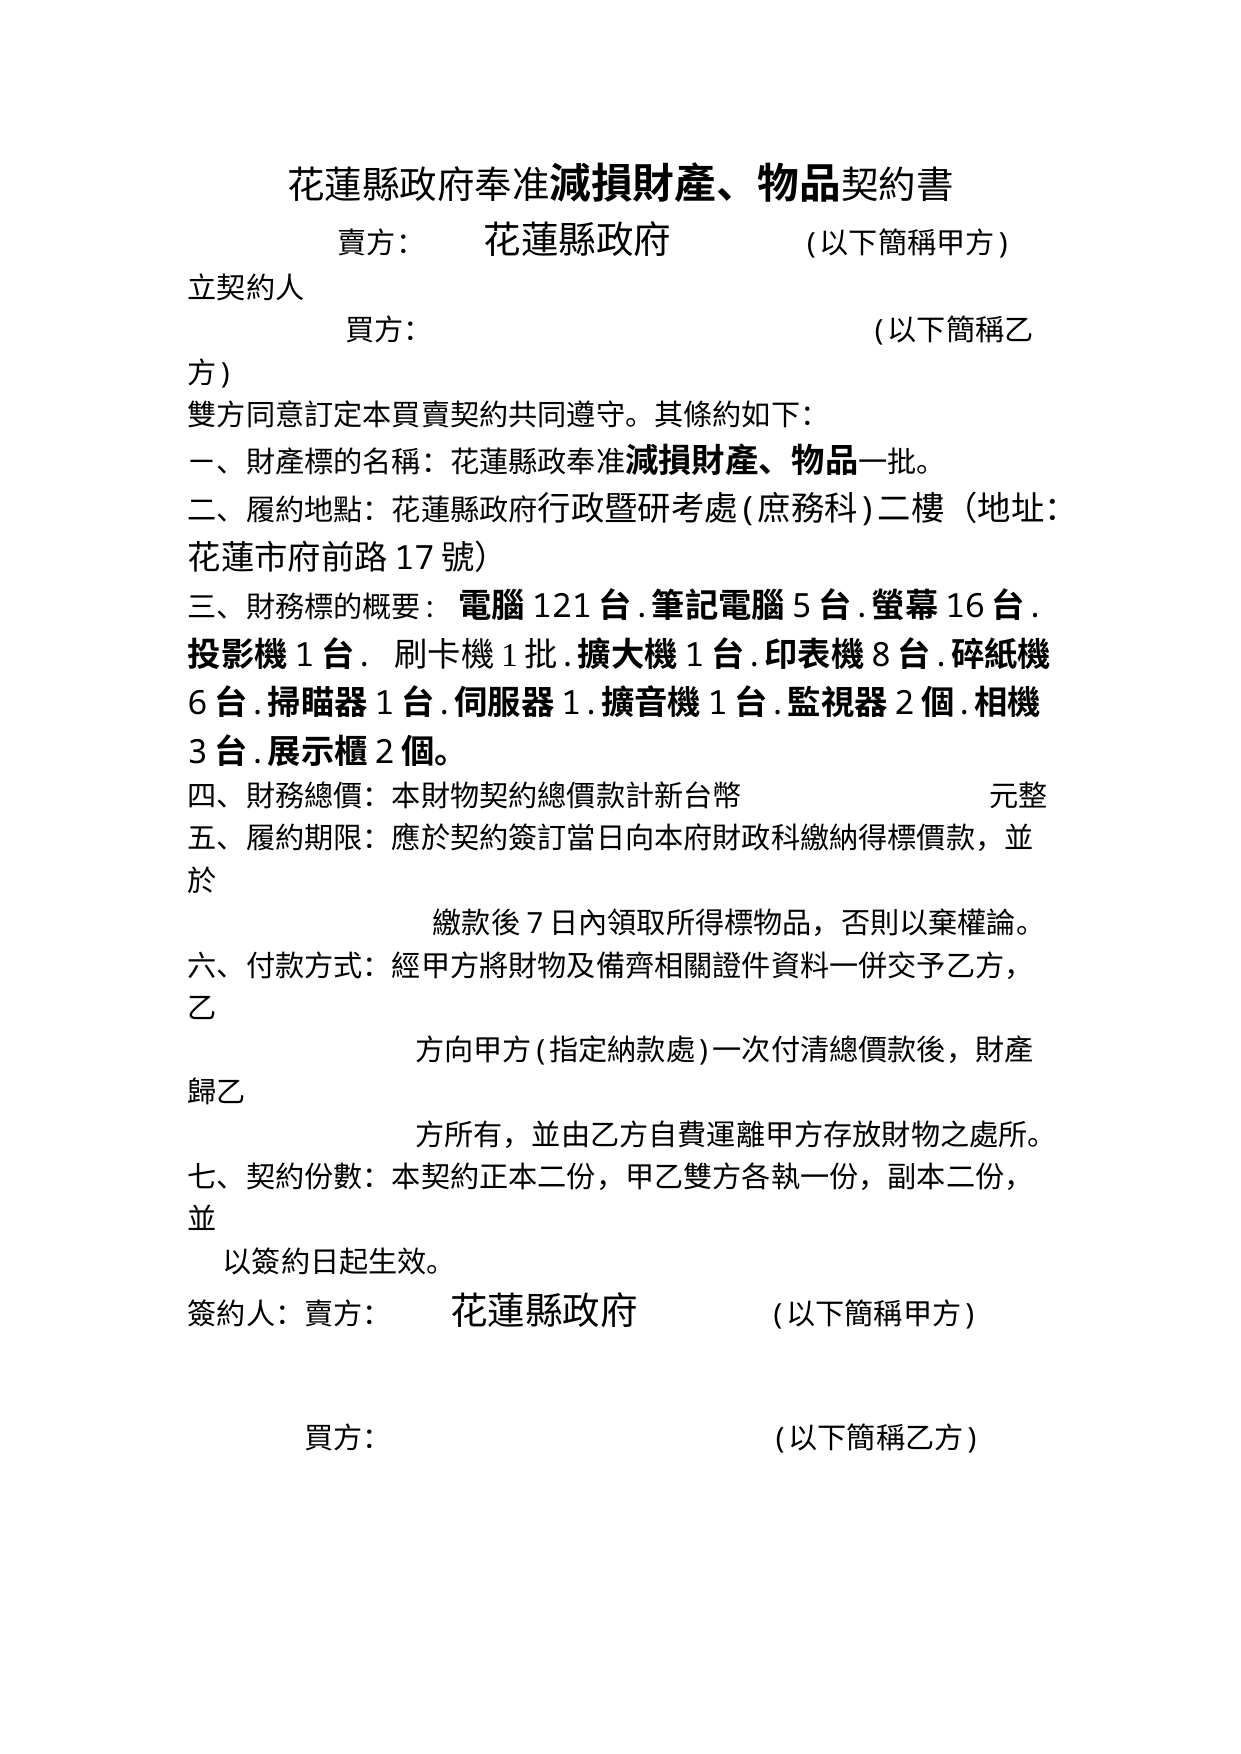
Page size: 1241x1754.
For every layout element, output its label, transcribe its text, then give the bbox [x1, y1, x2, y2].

text 四、財務總價：本財物契約總價款計新台幣 元整 [187, 773, 1053, 815]
text 方所有，並由乙方自費運離甲方存放財物之處所。 [187, 1111, 1053, 1154]
text 方向甲方(指定納款處)一次付清總價款後，財產歸乙 [187, 1027, 1053, 1111]
text 買方： (以下簡稱乙方) [187, 1414, 1053, 1457]
text 以簽約日起生效。 [187, 1238, 1053, 1281]
text 三、財務標的概要: 電腦121台.筆記電腦5台.螢幕16台.投影機1台. 刷卡機1批.擴大機1台.印表機8台.碎紙機6台.掃瞄器1台.伺服器1.擴音機1台.監視器2個.相機3台.展示櫃2個。 [187, 579, 1053, 773]
text 花蓮縣政府奉准減損財產、物品契約書 [187, 150, 1053, 210]
text 七、契約份數：本契約正本二份，甲乙雙方各執一份，副本二份，並 [187, 1154, 1053, 1238]
text 賣方： 花蓮縣政府 (以下簡稱甲方) [187, 210, 1053, 264]
text 六、付款方式：經甲方將財物及備齊相關證件資料一併交予乙方，乙 [187, 942, 1053, 1027]
text 簽約人：賣方： 花蓮縣政府 (以下簡稱甲方) [187, 1281, 1053, 1335]
text 二、履約地點：花蓮縣政府行政暨研考處(庶務科)二樓（地址：花蓮市府前路17號） [187, 482, 1053, 579]
text 五、履約期限：應於契約簽訂當日向本府財政科繳納得標價款，並於 [187, 815, 1053, 900]
text 繳款後7日內領取所得標物品，否則以棄權論。 [187, 900, 1053, 942]
text ㄧ、財產標的名稱：花蓮縣政奉准減損財產、物品一批。 [187, 434, 1053, 482]
text 雙方同意訂定本買賣契約共同遵守。其條約如下： [187, 392, 1053, 434]
text 買方： (以下簡稱乙方) [187, 307, 1053, 392]
text 立契約人 [187, 264, 1053, 307]
